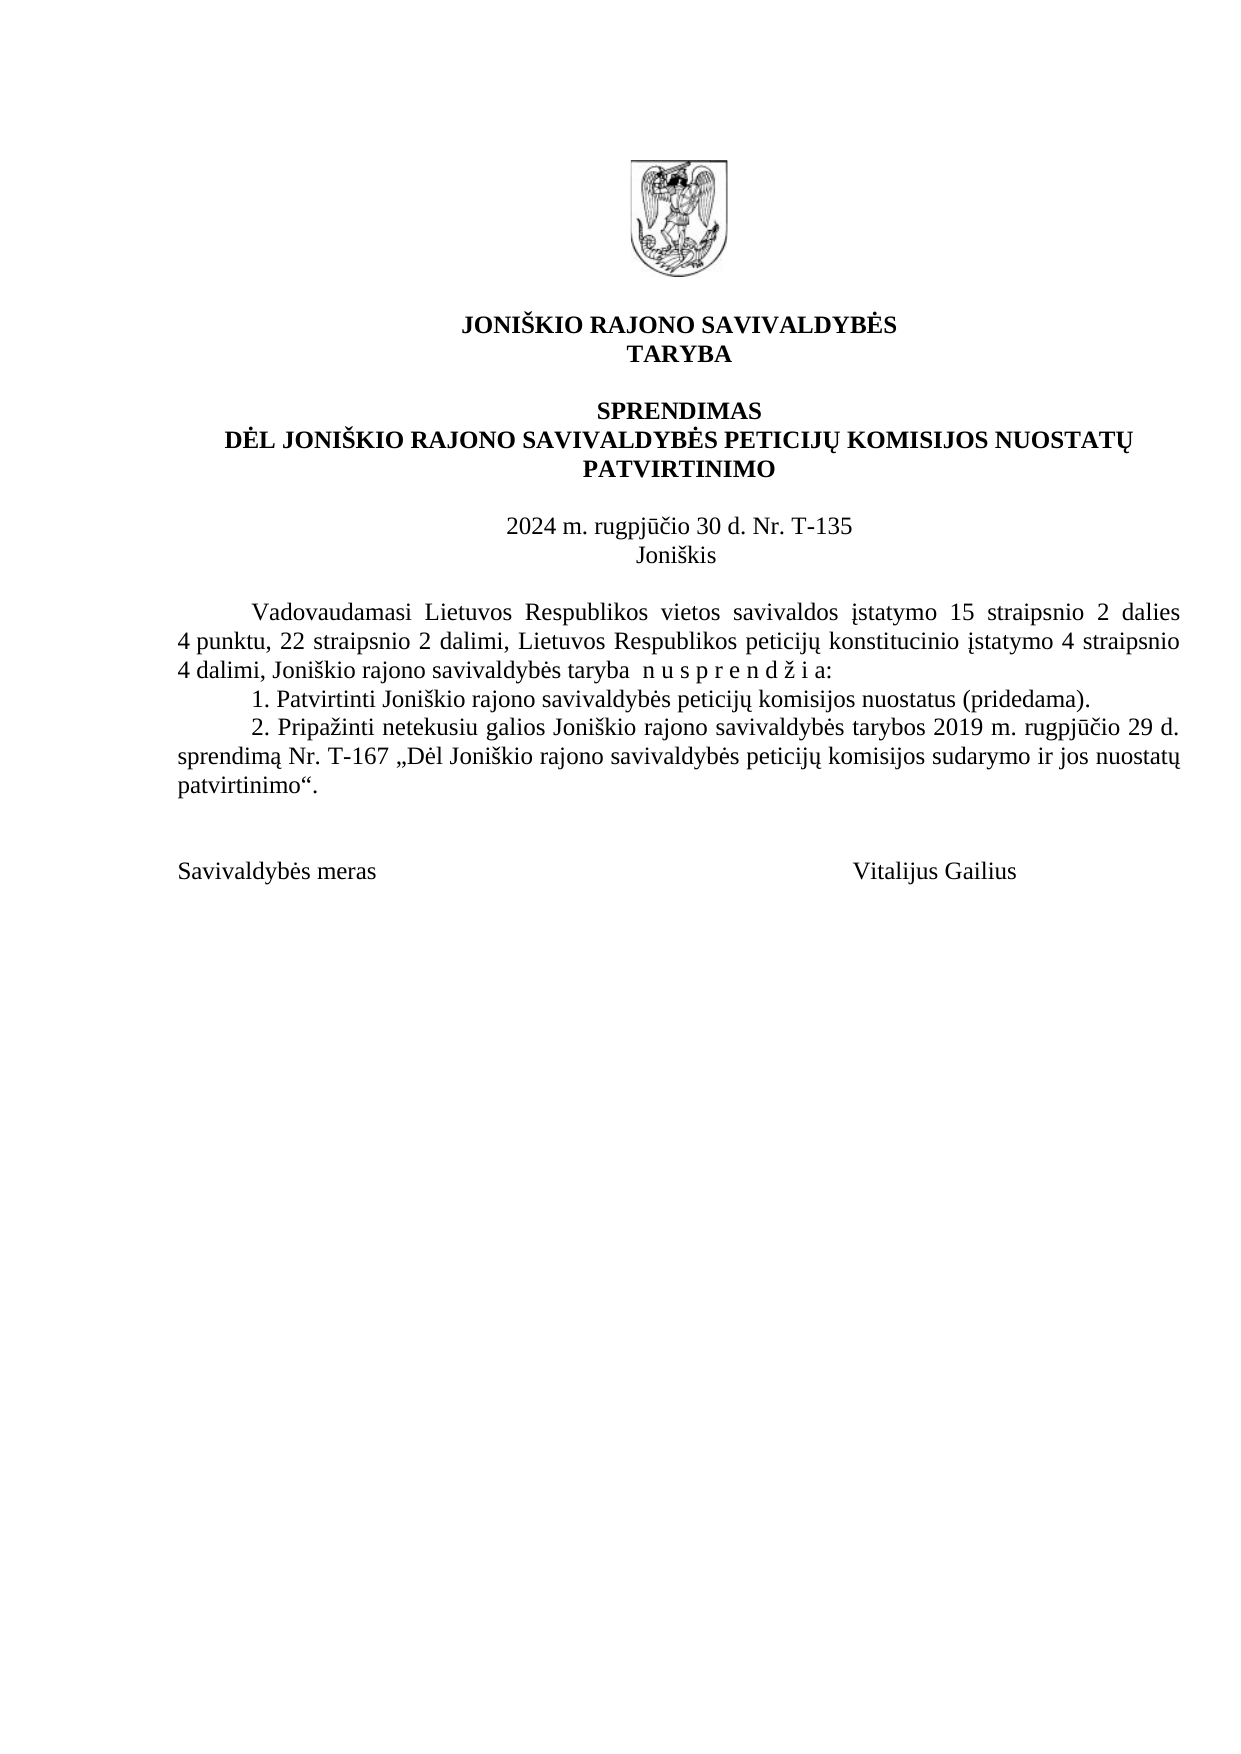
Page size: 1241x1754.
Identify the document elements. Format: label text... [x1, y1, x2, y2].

text Joniškis [177, 540, 1181, 569]
text 2. Pripažinti netekusiu galios Joniškio rajono savivaldybės tarybos 2019 m. rugpjūčio 29 d. sprendimą Nr. T-167 „Dėl Joniškio rajono savivaldybės peticijų komisijos sudarymo ir jos nuostatų patvirtinimo“. [177, 712, 1181, 799]
text Savivaldybės meras Vitalijus Gailius [177, 856, 1181, 885]
text Vadovaudamasi Lietuvos Respublikos vietos savivaldos įstatymo 15 straipsnio 2 dalies 4 punktu, 22 straipsnio 2 dalimi, Lietuvos Respublikos peticijų konstitucinio įstatymo 4 straipsnio 4 dalimi, Joniškio rajono savivaldybės taryba n u s p r e n d ž i a: [177, 597, 1181, 684]
text SPRENDIMAS [177, 396, 1181, 425]
text DĖL JONIŠKIO RAJONO SAVIVALDYBĖS PETICIJŲ KOMISIJOS NUOSTATŲ PATVIRTINIMO [177, 425, 1181, 482]
text Joniškio rajono savivaldybės TARYBA [177, 310, 1181, 367]
text 2024 m. rugpjūčio 30 d. Nr. T-135 [177, 511, 1181, 540]
text 1. Patvirtinti Joniškio rajono savivaldybės peticijų komisijos nuostatus (pridedama). [177, 684, 1181, 712]
